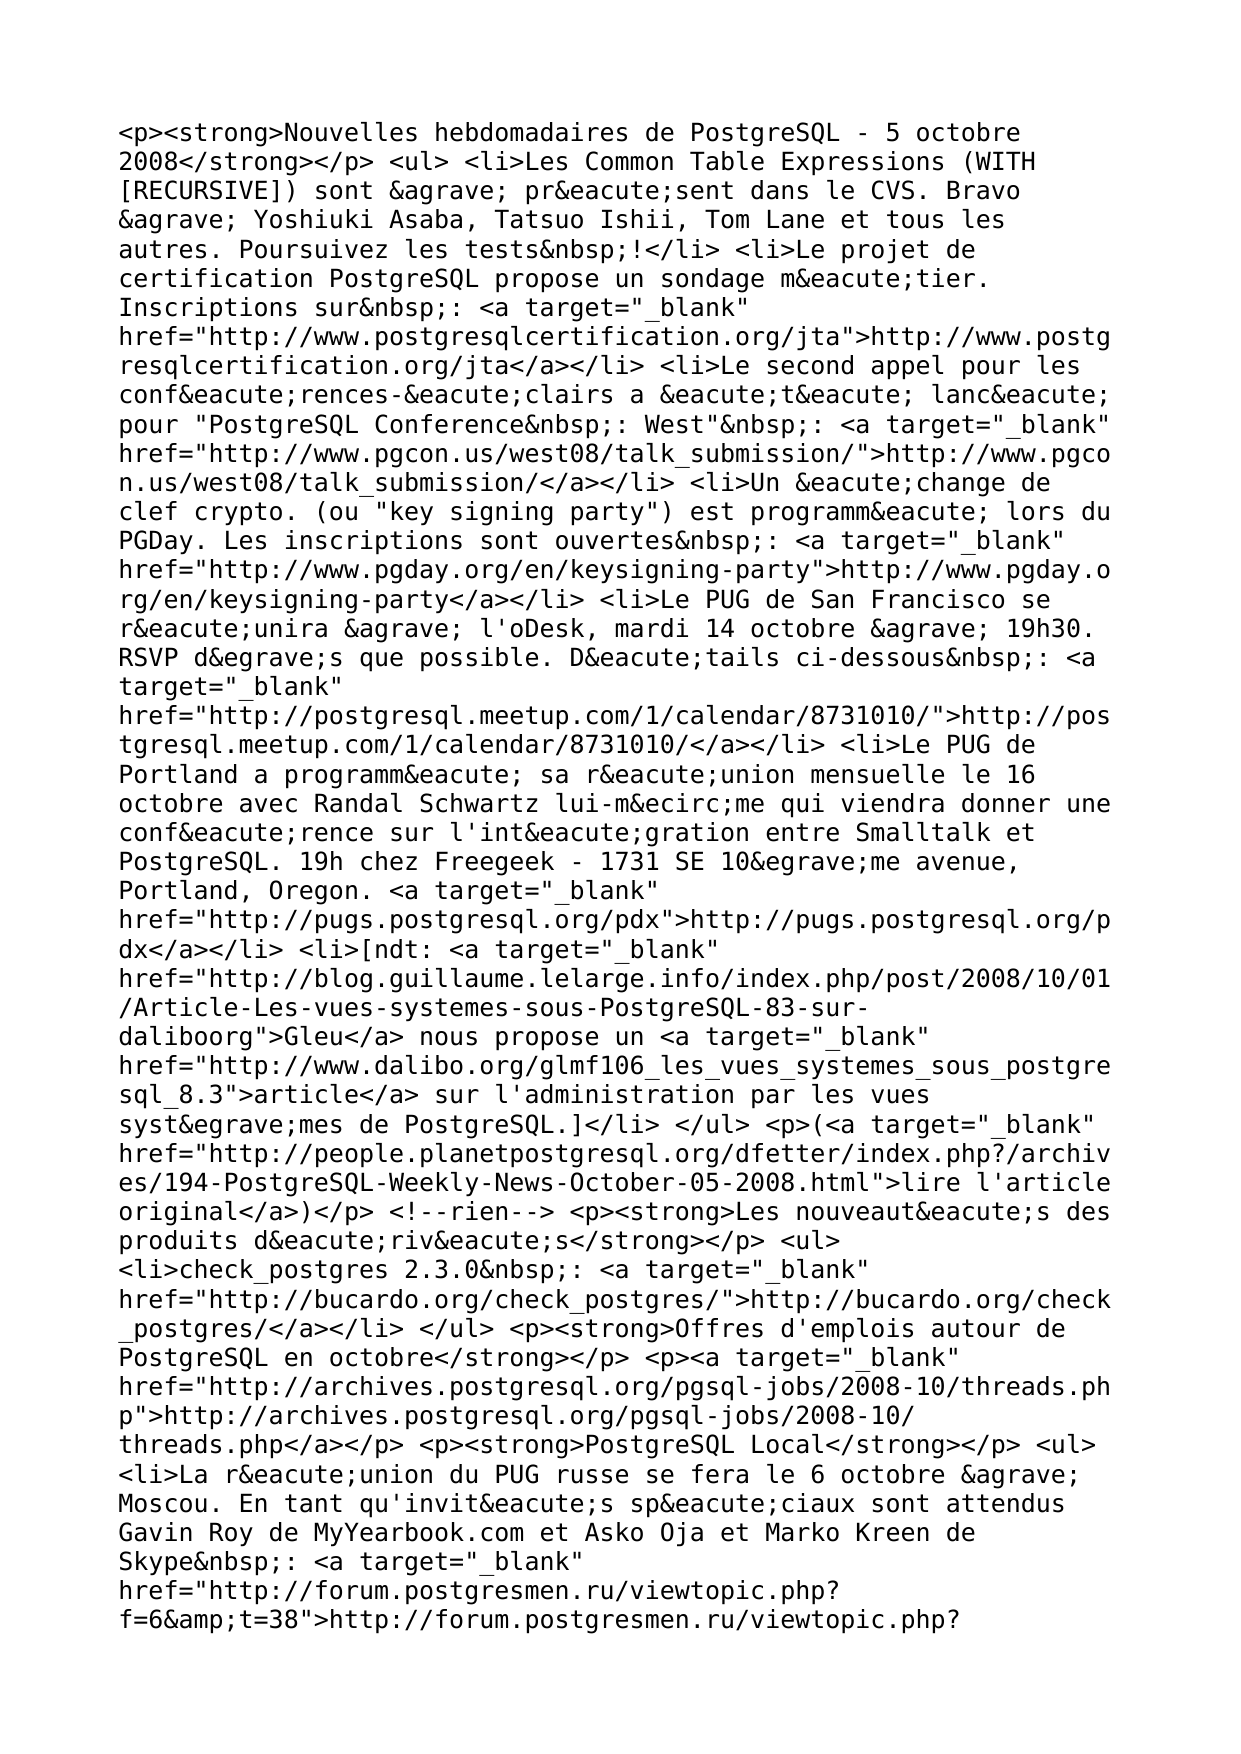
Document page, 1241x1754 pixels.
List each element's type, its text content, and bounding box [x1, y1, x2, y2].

text <p><strong>Nouvelles hebdomadaires de PostgreSQL - 5 octobre 2008</strong></p> <ul> <li>Les Common Table Expressions (WITH [RECURSIVE]) sont &agrave; pr&eacute;sent dans le CVS. Bravo &agrave; Yoshiuki Asaba, Tatsuo Ishii, Tom Lane et tous les autres. Poursuivez les tests&nbsp;!</li> <li>Le projet de certification PostgreSQL propose un sondage m&eacute;tier. Inscriptions sur&nbsp;: <a target="_blank" href="http://www.postgresqlcertification.org/jta">http://www.postgresqlcertification.org/jta</a></li> <li>Le second appel pour les conf&eacute;rences-&eacute;clairs a &eacute;t&eacute; lanc&eacute; pour "PostgreSQL Conference&nbsp;: West"&nbsp;: <a target="_blank" href="http://www.pgcon.us/west08/talk_submission/">http://www.pgcon.us/west08/talk_submission/</a></li> <li>Un &eacute;change de clef crypto. (ou "key signing party") est programm&eacute; lors du PGDay. Les inscriptions sont ouvertes&nbsp;: <a target="_blank" href="http://www.pgday.org/en/keysigning-party">http://www.pgday.org/en/keysigning-party</a></li> <li>Le PUG de San Francisco se r&eacute;unira &agrave; l'oDesk, mardi 14 octobre &agrave; 19h30. RSVP d&egrave;s que possible. D&eacute;tails ci-dessous&nbsp;: <a target="_blank" href="http://postgresql.meetup.com/1/calendar/8731010/">http://postgresql.meetup.com/1/calendar/8731010/</a></li> <li>Le PUG de Portland a programm&eacute; sa r&eacute;union mensuelle le 16 octobre avec Randal Schwartz lui-m&ecirc;me qui viendra donner une conf&eacute;rence sur l'int&eacute;gration entre Smalltalk et PostgreSQL. 19h chez Freegeek - 1731 SE 10&egrave;me avenue, Portland, Oregon. <a target="_blank" href="http://pugs.postgresql.org/pdx">http://pugs.postgresql.org/pdx</a></li> <li>[ndt: <a target="_blank" href="http://blog.guillaume.lelarge.info/index.php/post/2008/10/01/Article-Les-vues-systemes-sous-PostgreSQL-83-sur-daliboorg">Gleu</a> nous propose un <a target="_blank" href="http://www.dalibo.org/glmf106_les_vues_systemes_sous_postgresql_8.3">article</a> sur l'administration par les vues syst&egrave;mes de PostgreSQL.]</li> </ul> <p>(<a target="_blank" href="http://people.planetpostgresql.org/dfetter/index.php?/archives/194-PostgreSQL-Weekly-News-October-05-2008.html">lire l'article original</a>)</p> <!--rien--> <p><strong>Les nouveaut&eacute;s des produits d&eacute;riv&eacute;s</strong></p> <ul> <li>check_postgres 2.3.0&nbsp;: <a target="_blank" href="http://bucardo.org/check_postgres/">http://bucardo.org/check_postgres/</a></li> </ul> <p><strong>Offres d'emplois autour de PostgreSQL en octobre</strong></p> <p><a target="_blank" href="http://archives.postgresql.org/pgsql-jobs/2008-10/threads.php">http://archives.postgresql.org/pgsql-jobs/2008-10/threads.php</a></p> <p><strong>PostgreSQL Local</strong></p> <ul> <li>La r&eacute;union du PUG russe se fera le 6 octobre &agrave; Moscou. En tant qu'invit&eacute;s sp&eacute;ciaux sont attendus Gavin Roy de MyYearbook.com et Asko Oja et Marko Kreen de Skype&nbsp;: <a target="_blank" href="http://forum.postgresmen.ru/viewtopic.php?f=6&amp;t=38">http://forum.postgresmen.ru/viewtopic.php? [118, 118, 1122, 1635]
